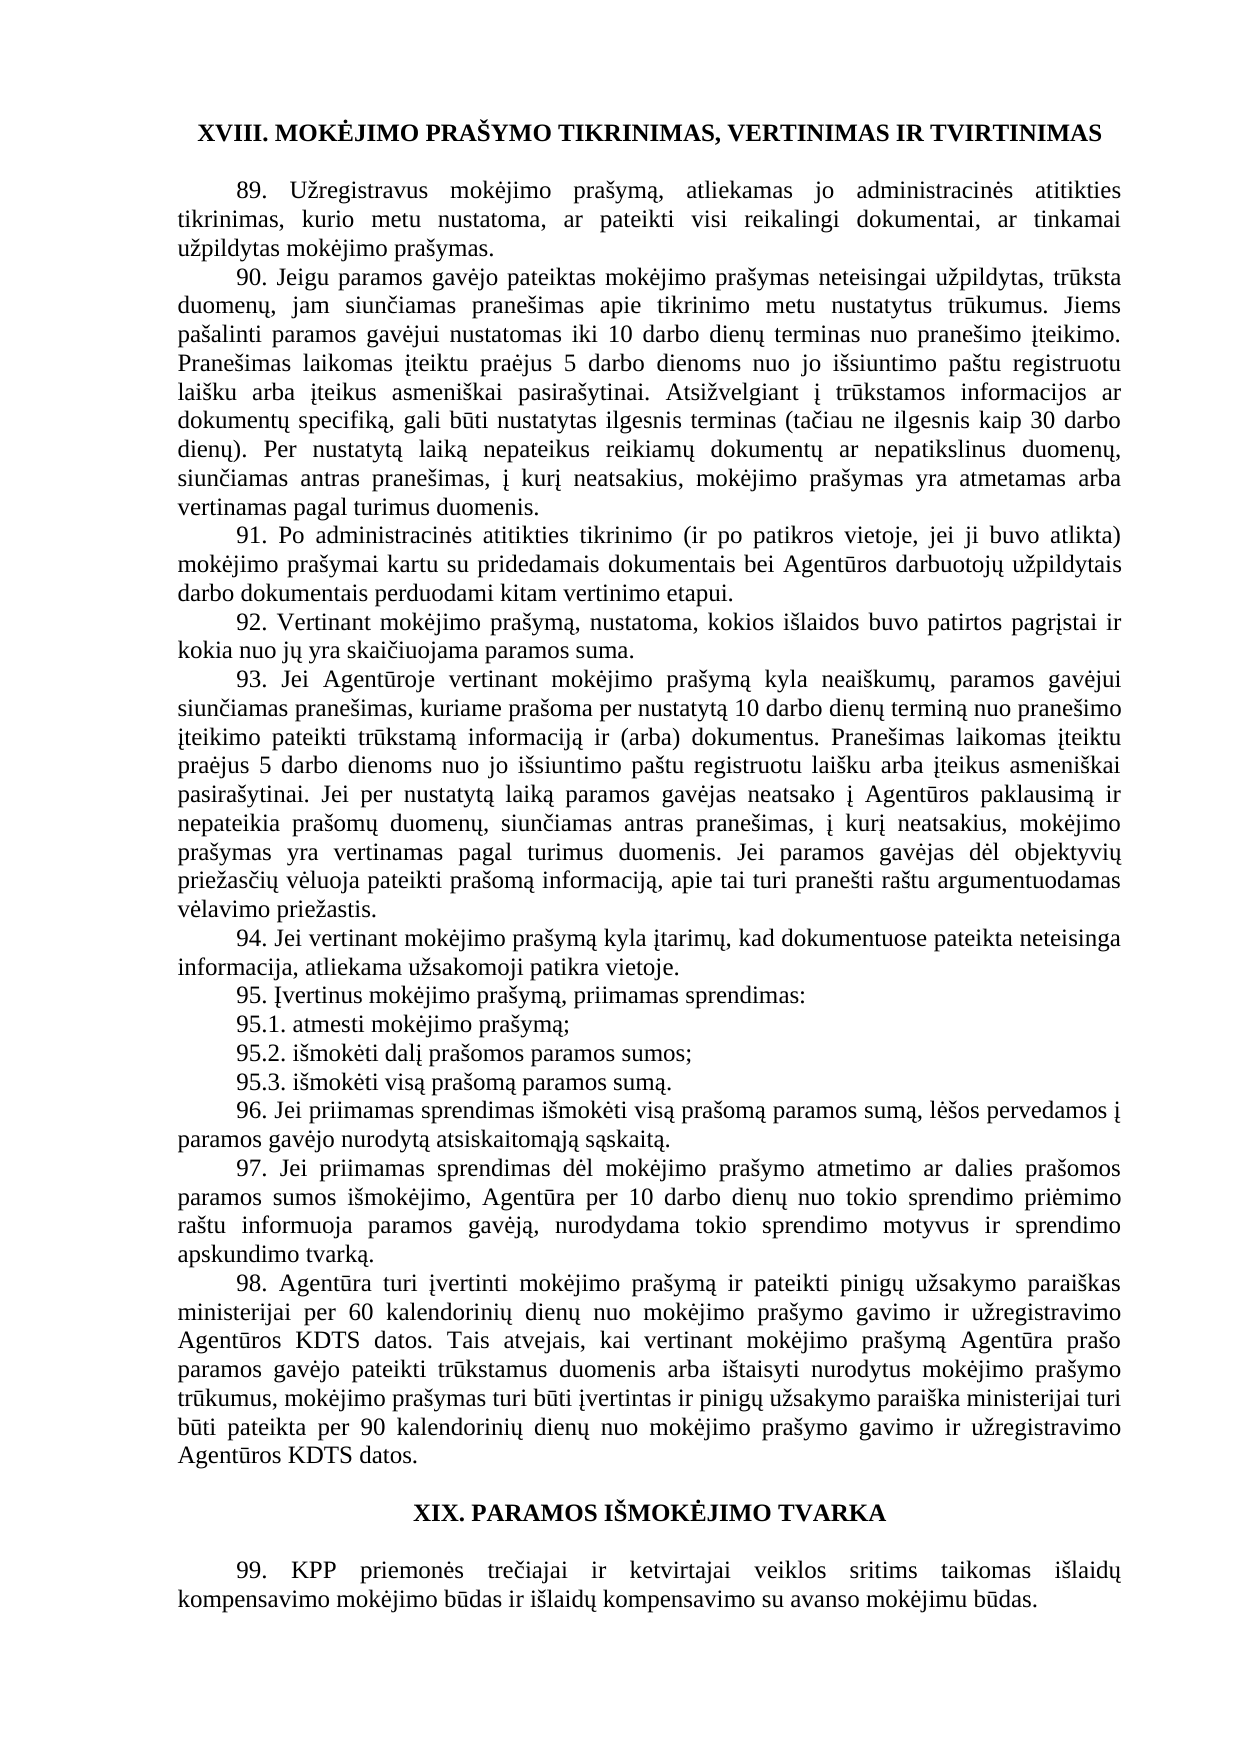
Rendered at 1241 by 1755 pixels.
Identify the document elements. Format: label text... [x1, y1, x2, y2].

text 94. Jei vertinant mokėjimo prašymą kyla įtarimų, kad dokumentuose pateikta neteisinga informacija, atliekama užsakomoji patikra vietoje. [177, 923, 1122, 981]
text 95. Įvertinus mokėjimo prašymą, priimamas sprendimas: [177, 981, 1122, 1009]
text 99. KPP priemonės trečiajai ir ketvirtajai veiklos sritims taikomas išlaidų kompensavimo mokėjimo būdas ir išlaidų kompensavimo su avanso mokėjimu būdas. [177, 1556, 1122, 1613]
text 90. Jeigu paramos gavėjo pateiktas mokėjimo prašymas neteisingai užpildytas, trūksta duomenų, jam siunčiamas pranešimas apie tikrinimo metu nustatytus trūkumus. Jiems pašalinti paramos gavėjui nustatomas iki 10 darbo dienų terminas nuo pranešimo įteikimo. Pranešimas laikomas įteiktu praėjus 5 darbo dienoms nuo jo išsiuntimo paštu registruotu laišku arba įteikus asmeniškai pasirašytinai. Atsižvelgiant į trūkstamos informacijos ar dokumentų specifiką, gali būti nustatytas ilgesnis terminas (tačiau ne ilgesnis kaip 30 darbo dienų). Per nustatytą laiką nepateikus reikiamų dokumentų ar nepatikslinus duomenų, siunčiamas antras pranešimas, į kurį neatsakius, mokėjimo prašymas yra atmetamas arba vertinamas pagal turimus duomenis. [177, 262, 1122, 521]
text 98. Agentūra turi įvertinti mokėjimo prašymą ir pateikti pinigų užsakymo paraiškas ministerijai per 60 kalendorinių dienų nuo mokėjimo prašymo gavimo ir užregistravimo Agentūros KDTS datos. Tais atvejais, kai vertinant mokėjimo prašymą Agentūra prašo paramos gavėjo pateikti trūkstamus duomenis arba ištaisyti nurodytus mokėjimo prašymo trūkumus, mokėjimo prašymas turi būti įvertintas ir pinigų užsakymo paraiška ministerijai turi būti pateikta per 90 kalendorinių dienų nuo mokėjimo prašymo gavimo ir užregistravimo Agentūros KDTS datos. [177, 1268, 1122, 1469]
text 95.3. išmokėti visą prašomą paramos sumą. [177, 1067, 1122, 1096]
text XVIII. MOKĖJIMO PRAŠYMO TIKRINIMAS, VERTINIMAS IR TVIRTINIMAS [177, 118, 1122, 147]
text 96. Jei priimamas sprendimas išmokėti visą prašomą paramos sumą, lėšos pervedamos į paramos gavėjo nurodytą atsiskaitomąją sąskaitą. [177, 1096, 1122, 1153]
text 95.2. išmokėti dalį prašomos paramos sumos; [177, 1038, 1122, 1067]
text 91. Po administracinės atitikties tikrinimo (ir po patikros vietoje, jei ji buvo atlikta) mokėjimo prašymai kartu su pridedamais dokumentais bei Agentūros darbuotojų užpildytais darbo dokumentais perduodami kitam vertinimo etapui. [177, 521, 1122, 607]
text 97. Jei priimamas sprendimas dėl mokėjimo prašymo atmetimo ar dalies prašomos paramos sumos išmokėjimo, Agentūra per 10 darbo dienų nuo tokio sprendimo priėmimo raštu informuoja paramos gavėją, nurodydama tokio sprendimo motyvus ir sprendimo apskundimo tvarką. [177, 1153, 1122, 1268]
text XIX. PARAMOS IŠMOKĖJIMO TVARKA [177, 1498, 1122, 1527]
text 95.1. atmesti mokėjimo prašymą; [177, 1009, 1122, 1038]
text 93. Jei Agentūroje vertinant mokėjimo prašymą kyla neaiškumų, paramos gavėjui siunčiamas pranešimas, kuriame prašoma per nustatytą 10 darbo dienų terminą nuo pranešimo įteikimo pateikti trūkstamą informaciją ir (arba) dokumentus. Pranešimas laikomas įteiktu praėjus 5 darbo dienoms nuo jo išsiuntimo paštu registruotu laišku arba įteikus asmeniškai pasirašytinai. Jei per nustatytą laiką paramos gavėjas neatsako į Agentūros paklausimą ir nepateikia prašomų duomenų, siunčiamas antras pranešimas, į kurį neatsakius, mokėjimo prašymas yra vertinamas pagal turimus duomenis. Jei paramos gavėjas dėl objektyvių priežasčių vėluoja pateikti prašomą informaciją, apie tai turi pranešti raštu argumentuodamas vėlavimo priežastis. [177, 664, 1122, 923]
text 89. Užregistravus mokėjimo prašymą, atliekamas jo administracinės atitikties tikrinimas, kurio metu nustatoma, ar pateikti visi reikalingi dokumentai, ar tinkamai užpildytas mokėjimo prašymas. [177, 176, 1122, 262]
text 92. Vertinant mokėjimo prašymą, nustatoma, kokios išlaidos buvo patirtos pagrįstai ir kokia nuo jų yra skaičiuojama paramos suma. [177, 607, 1122, 664]
